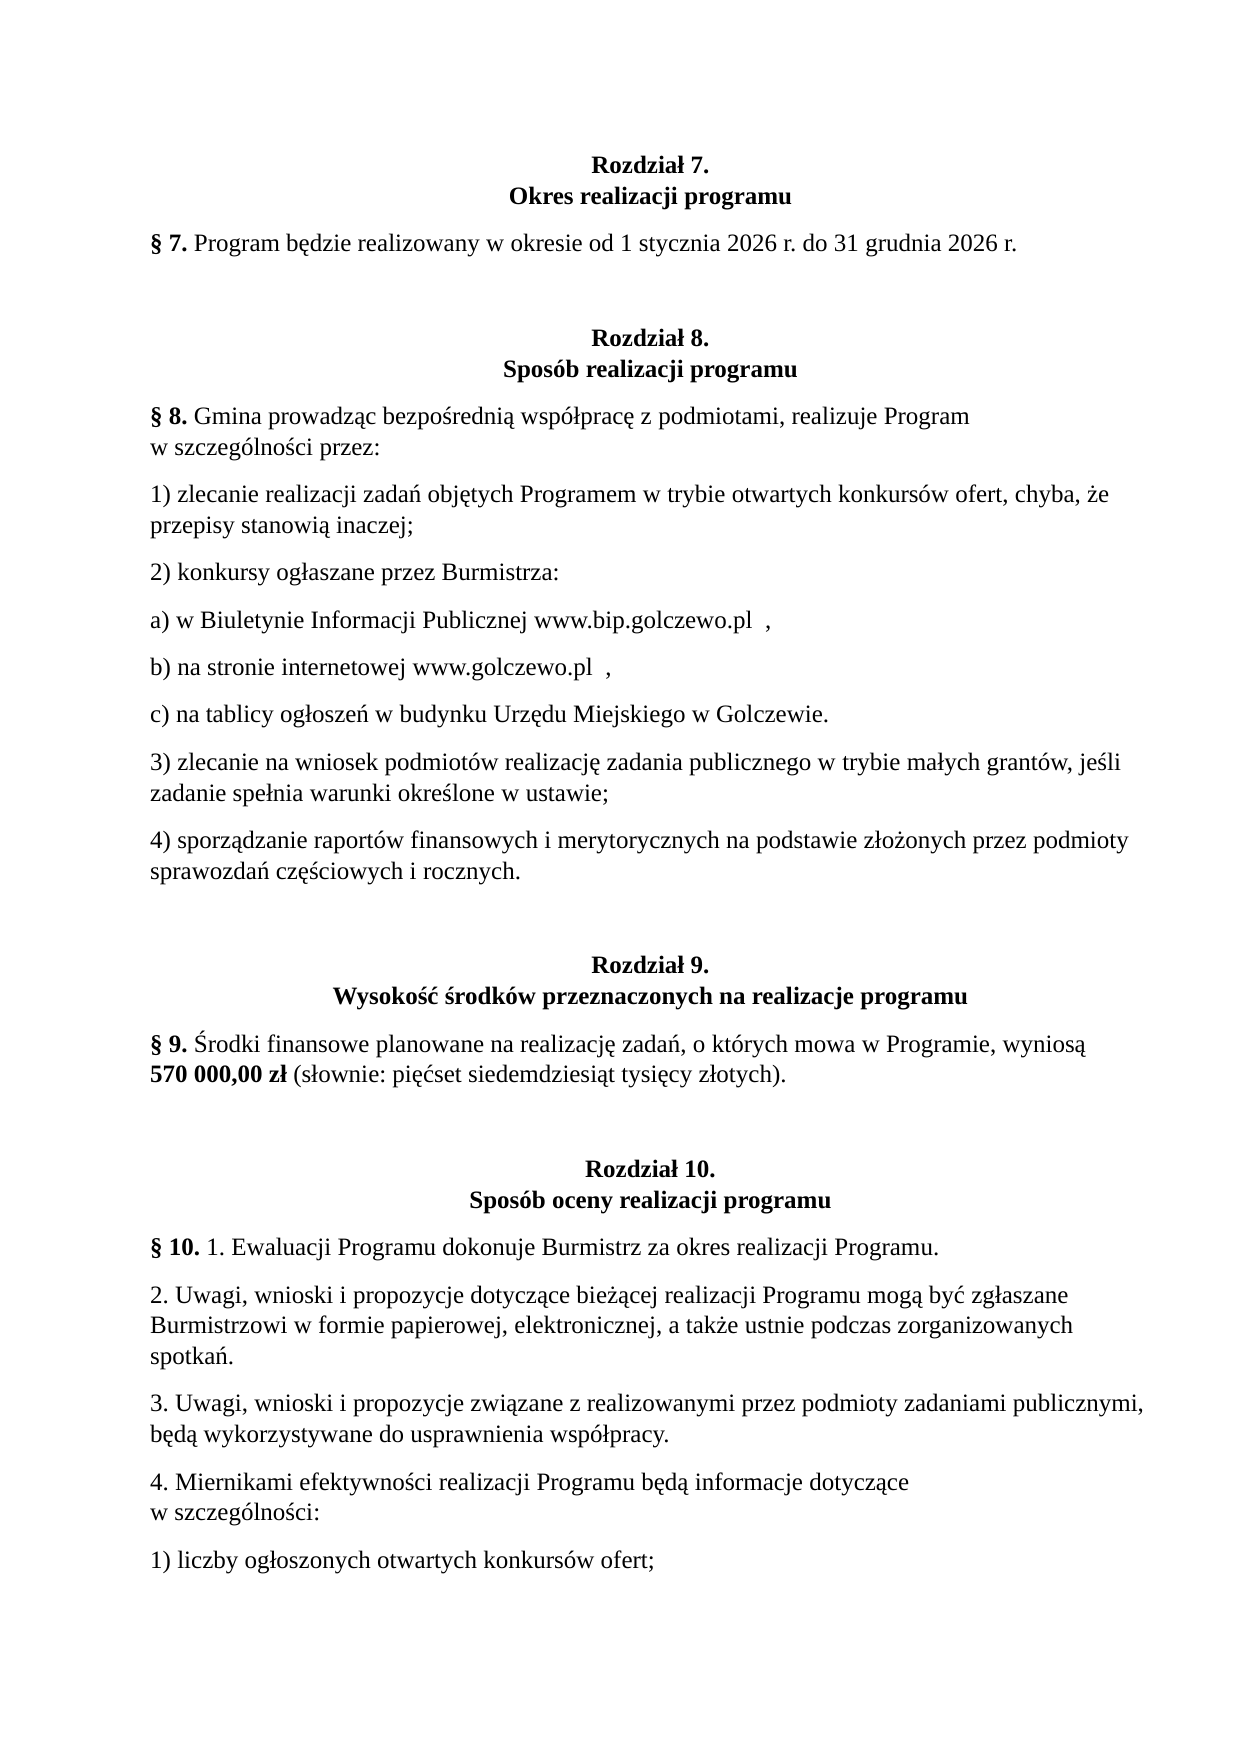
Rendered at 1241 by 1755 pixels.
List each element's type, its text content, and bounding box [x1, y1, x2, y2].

text Rozdział 7. Okres realizacji programu [150, 150, 1151, 209]
text b) na stronie internetowej www.golczewo.pl , [150, 652, 1151, 681]
text 1) liczby ogłoszonych otwartych konkursów ofert; [150, 1545, 1151, 1573]
text § 10. 1. Ewaluacji Programu dokonuje Burmistrz za okres realizacji Programu. [150, 1232, 1151, 1261]
text 1) zlecanie realizacji zadań objętych Programem w trybie otwartych konkursów ofert, chyba, że przepisy stanowią inaczej; [150, 479, 1151, 539]
text 3) zlecanie na wniosek podmiotów realizację zadania publicznego w trybie małych grantów, jeśli zadanie spełnia warunki określone w ustawie; [150, 747, 1151, 806]
text 2. Uwagi, wnioski i propozycje dotyczące bieżącej realizacji Programu mogą być zgłaszane Burmistrzowi w formie papierowej, elektronicznej, a także ustnie podczas zorganizowanych spotkań. [150, 1280, 1151, 1370]
text § 7. Program będzie realizowany w okresie od 1 stycznia 2026 r. do 31 grudnia 2026 r. [150, 228, 1151, 257]
text § 9. Środki finansowe planowane na realizację zadań, o których mowa w Programie, wyniosą 570 000,00 zł (słownie: pięćset siedemdziesiąt tysięcy złotych). [150, 1029, 1151, 1088]
text Rozdział 8. Sposób realizacji programu [150, 323, 1151, 382]
text Rozdział 10. Sposób oceny realizacji programu [150, 1154, 1151, 1214]
text 4. Miernikami efektywności realizacji Programu będą informacje dotyczące w szczególności: [150, 1467, 1151, 1526]
text § 8. Gmina prowadząc bezpośrednią współpracę z podmiotami, realizuje Program w szczególności przez: [150, 401, 1151, 461]
text Rozdział 9. Wysokość środków przeznaczonych na realizacje programu [150, 951, 1151, 1010]
text a) w Biuletynie Informacji Publicznej www.bip.golczewo.pl , [150, 605, 1151, 633]
text 4) sporządzanie raportów finansowych i merytorycznych na podstawie złożonych przez podmioty sprawozdań częściowych i rocznych. [150, 825, 1151, 884]
text c) na tablicy ogłoszeń w budynku Urzędu Miejskiego w Golczewie. [150, 699, 1151, 728]
text 3. Uwagi, wnioski i propozycje związane z realizowanymi przez podmioty zadaniami publicznymi, będą wykorzystywane do usprawnienia współpracy. [150, 1388, 1151, 1448]
text 2) konkursy ogłaszane przez Burmistrza: [150, 557, 1151, 586]
